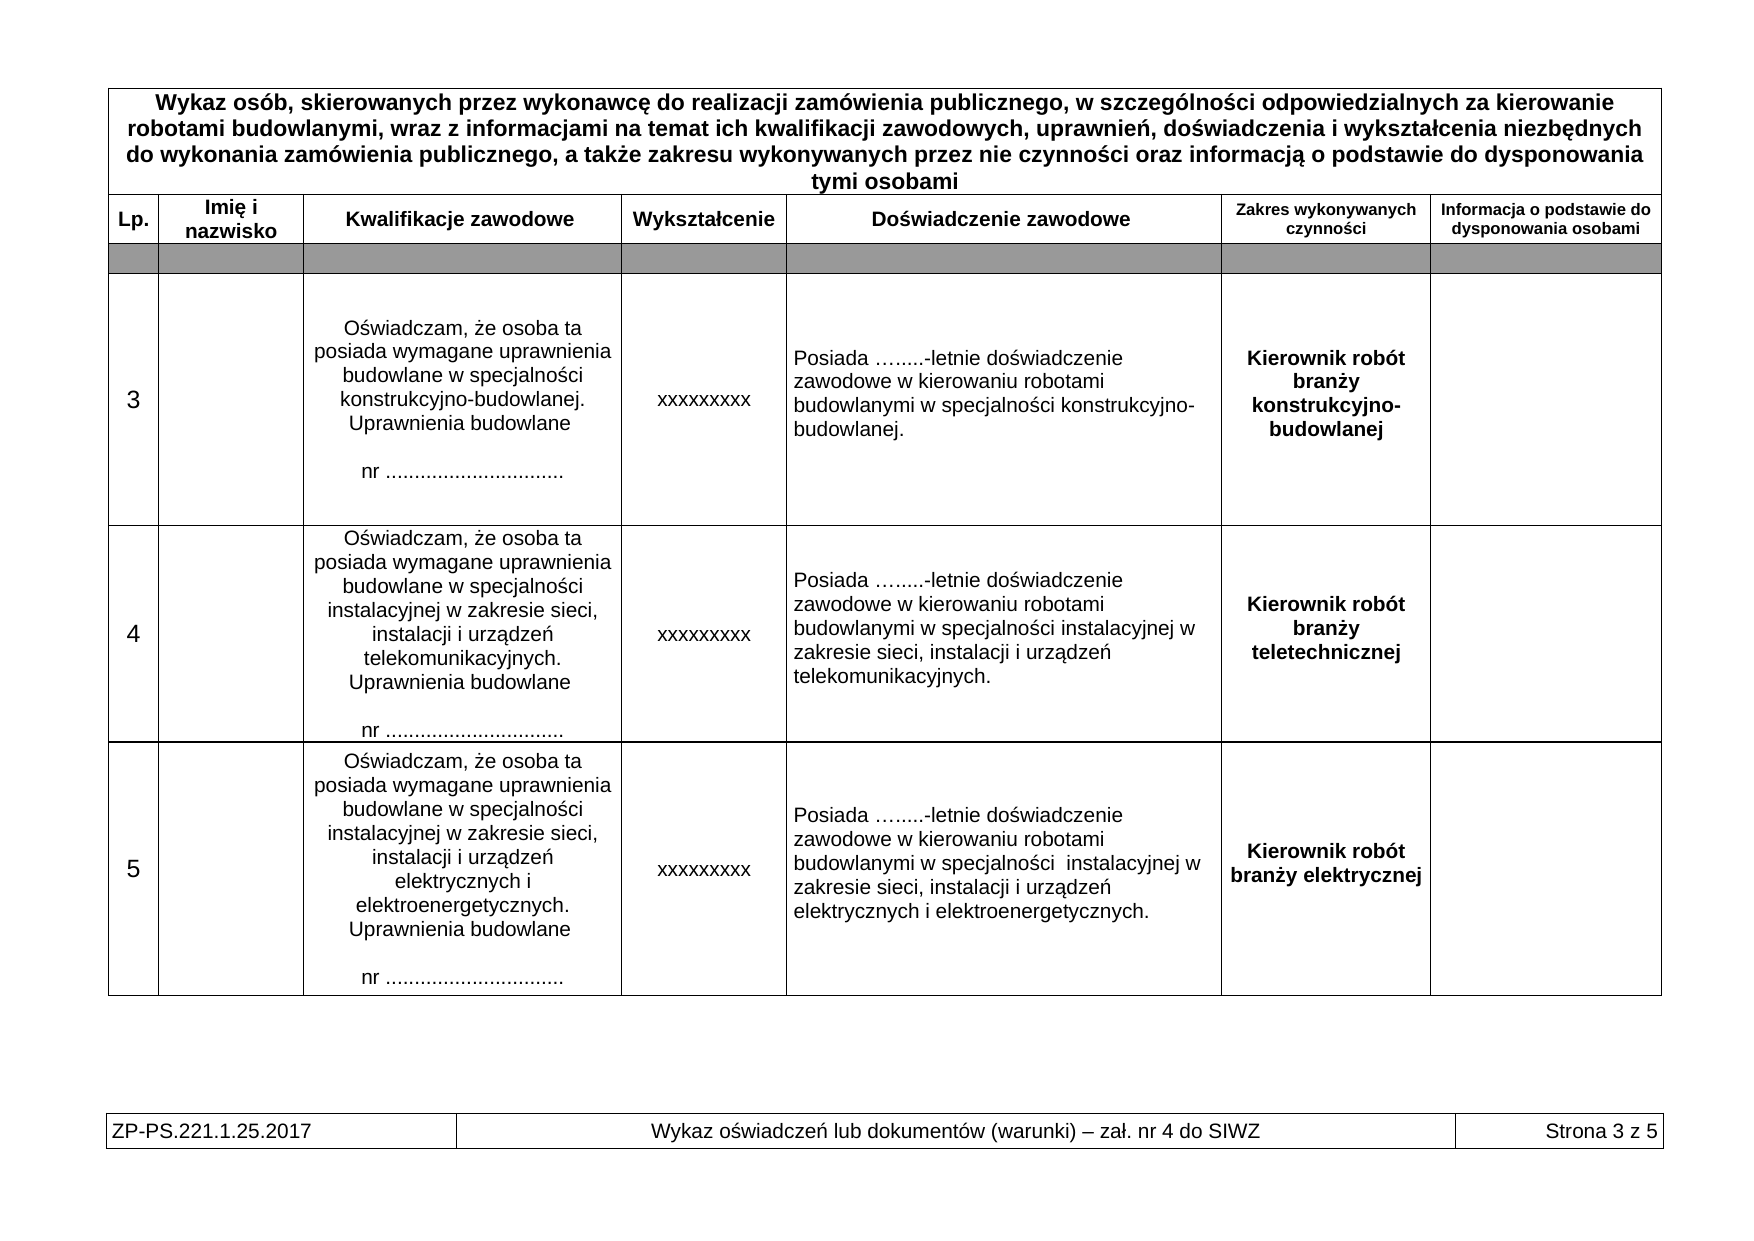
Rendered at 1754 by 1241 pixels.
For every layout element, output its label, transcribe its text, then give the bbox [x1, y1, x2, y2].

table_cell xxxxxxxxx [622, 526, 786, 741]
table_cell [1431, 743, 1661, 995]
table_cell Posiada ….....-letnie doświadczenie zawodowe w kierowaniu robotami budowlanymi w specjalności instalacyjnej w zakresie sieci, instalacji i urządzeń telekomunikacyjnych. [787, 526, 1221, 741]
table_cell Posiada ….....-letnie doświadczenie zawodowe w kierowaniu robotami budowlanymi w specjalności instalacyjnej w zakresie sieci, instalacji i urządzeń elektrycznych i elektroenergetycznych. [787, 743, 1221, 995]
table_cell [304, 244, 621, 273]
table_cell Wykształcenie [622, 195, 786, 243]
table_cell [1654, 244, 1661, 273]
table_cell Kierownik robót branży teletechnicznej [1222, 526, 1430, 741]
table_cell 5 [109, 743, 158, 995]
table_cell 4 [109, 526, 158, 741]
table_cell [159, 274, 303, 525]
table_cell Informacja o podstawie do dysponowania osobami [1431, 195, 1661, 243]
table_cell [159, 743, 303, 995]
table_cell Oświadczam, że osoba ta posiada wymagane uprawnienia budowlane w specjalności konstrukcyjno-budowlanej. Uprawnienia budowlane nr ............................... [304, 274, 621, 525]
table_cell xxxxxxxxx [622, 743, 786, 995]
table_cell Kierownik robót branży elektrycznej [1222, 743, 1430, 995]
table_cell [1431, 274, 1661, 525]
table_cell Lp. [109, 195, 158, 243]
table_cell Kwalifikacje zawodowe [304, 195, 621, 243]
table_cell [1222, 244, 1430, 273]
table_cell Zakres wykonywanych czynności [1222, 195, 1430, 243]
table_cell 3 [109, 274, 158, 525]
table_cell [787, 244, 1221, 273]
table_cell [1431, 526, 1661, 741]
table_cell Imię i nazwisko [159, 195, 303, 243]
table_cell Oświadczam, że osoba ta posiada wymagane uprawnienia budowlane w specjalności instalacyjnej w zakresie sieci, instalacji i urządzeń elektrycznych i elektroenergetycznych. Uprawnienia budowlane nr ............................... [304, 743, 621, 995]
table_cell [159, 526, 303, 741]
table_cell [109, 244, 158, 273]
table_cell xxxxxxxxx [622, 274, 786, 525]
table_cell [1431, 244, 1438, 273]
table_header Wykaz osób, skierowanych przez wykonawcę do realizacji zamówienia publicznego, w szczególności odpowiedzialnych za kierowanie robotami budowlanymi, wraz z informacjami na temat ich kwalifikacji zawodowych, uprawnień, doświadczenia i wykształcenia niezbędnych do wykonania zamówienia publicznego, a także zakresu wykonywanych przez nie czynności oraz informacją o podstawie do dysponowania tymi osobami [109, 89, 1661, 194]
table_cell [622, 244, 786, 273]
table_cell Oświadczam, że osoba ta posiada wymagane uprawnienia budowlane w specjalności instalacyjnej w zakresie sieci, instalacji i urządzeń telekomunikacyjnych. Uprawnienia budowlane nr ............................... [304, 526, 621, 741]
table_cell Kierownik robót branży konstrukcyjno-budowlanej [1222, 274, 1430, 525]
table_cell [159, 244, 303, 273]
table_cell Posiada ….....-letnie doświadczenie zawodowe w kierowaniu robotami budowlanymi w specjalności konstrukcyjno-budowlanej. [787, 274, 1221, 525]
table_cell Doświadczenie zawodowe [787, 195, 1221, 243]
